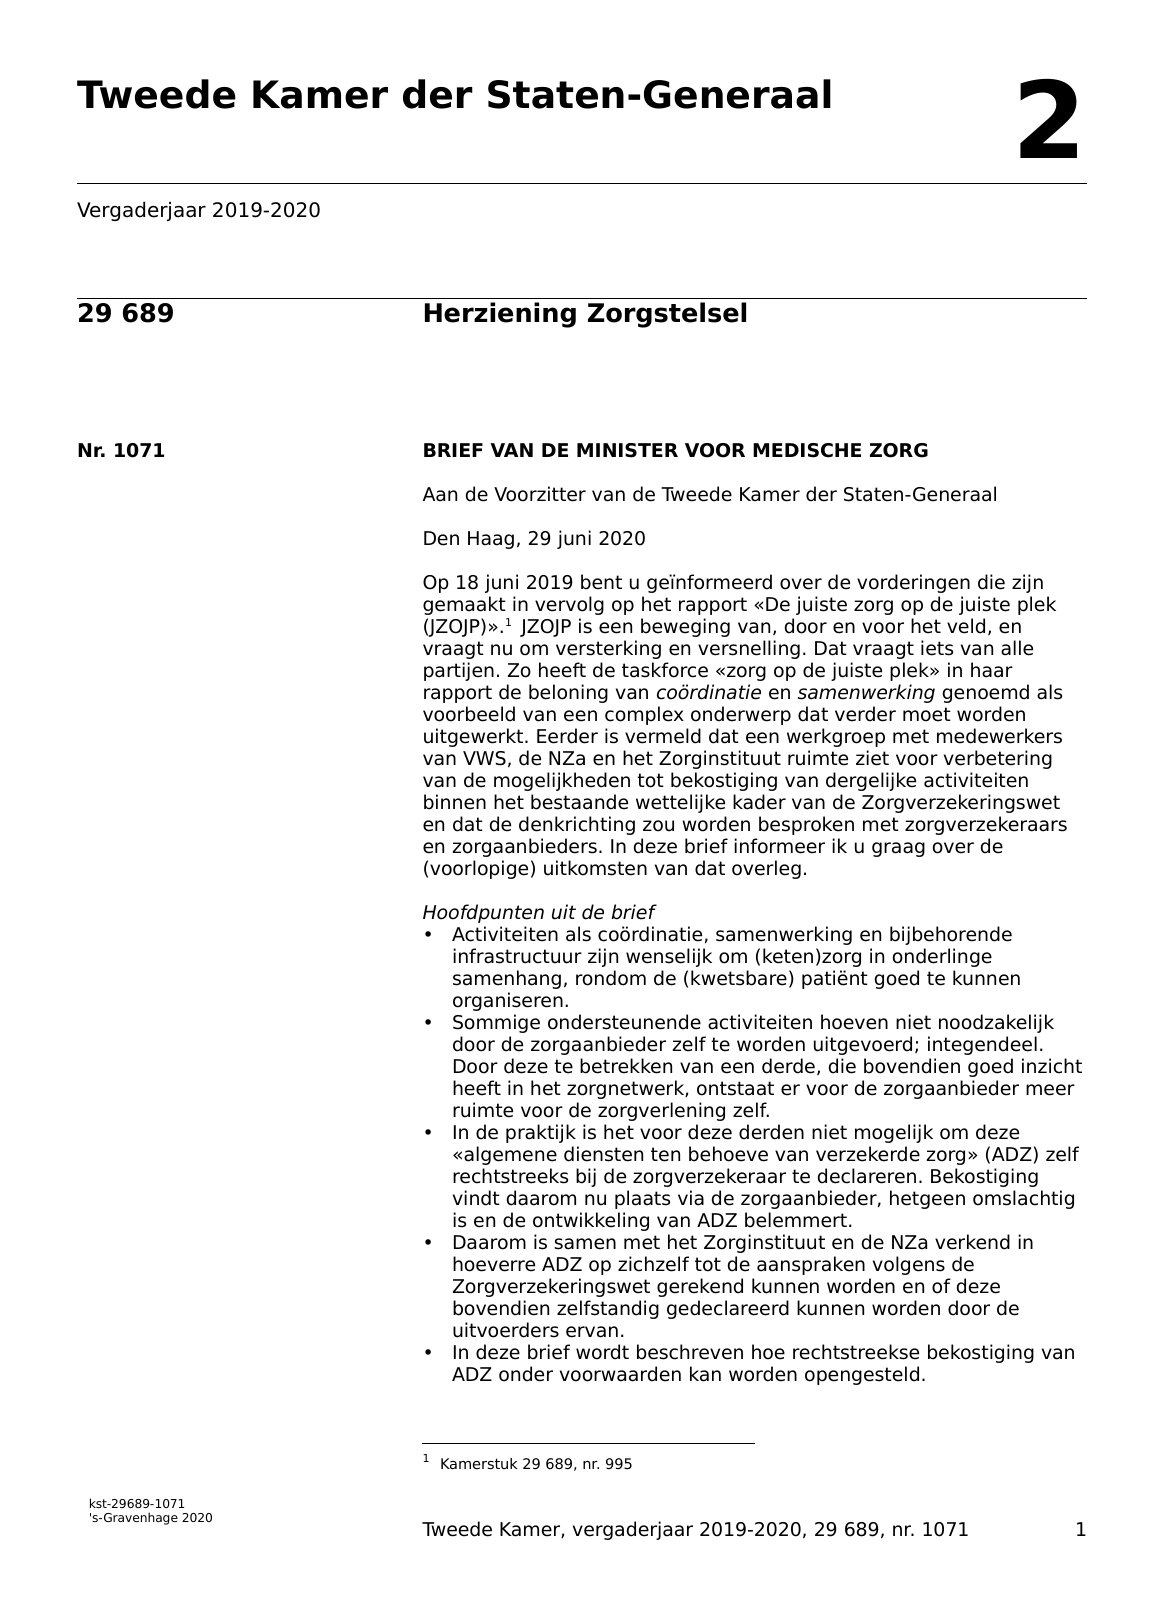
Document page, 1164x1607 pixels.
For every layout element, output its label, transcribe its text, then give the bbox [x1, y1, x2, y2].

text • Daarom is samen met het Zorginstituut en de NZa verkend in hoeverre ADZ op zichzelf tot de aanspraken volgens de Zorgverzekeringswet gerekend kunnen worden en of deze bovendien zelfstandig gedeclareerd kunnen worden door de uitvoerders ervan. [422, 1232, 1087, 1342]
text • In deze brief wordt beschreven hoe rechtstreekse bekostiging van ADZ onder voorwaarden kan worden opengesteld. [422, 1342, 1087, 1386]
subtitle 29 689 Herziening Zorgstelsel [77, 299, 1087, 329]
text Aan de Voorzitter van de Tweede Kamer der Staten-Generaal [422, 484, 1087, 506]
subtitle Nr. 1071 BRIEF VAN DE MINISTER VOOR MEDISCHE ZORG [77, 440, 1087, 462]
text • Sommige ondersteunende activiteiten hoeven niet noodzakelijk door de zorgaanbieder zelf te worden uitgevoerd; integendeel. Door deze te betrekken van een derde, die bovendien goed inzicht heeft in het zorgnetwerk, ontstaat er voor de zorgaanbieder meer ruimte voor de zorgverlening zelf. [422, 1012, 1087, 1122]
text 's-Gravenhage 2020 [88, 1511, 323, 1525]
text kst-29689-1071 [88, 1497, 323, 1511]
text • In de praktijk is het voor deze derden niet mogelijk om deze «algemene diensten ten behoeve van verzekerde zorg» (ADZ) zelf rechtstreeks bij de zorgverzekeraar te declareren. Bekostiging vindt daarom nu plaats via de zorgaanbieder, hetgeen omslachtig is en de ontwikkeling van ADZ belemmert. [422, 1122, 1087, 1232]
subtitle Hoofdpunten uit de brief [422, 902, 1087, 924]
table_header 2 [886, 59, 1087, 183]
text • Activiteiten als coördinatie, samenwerking en bijbehorende infrastructuur zijn wenselijk om (keten)zorg in onderlinge samenhang, rondom de (kwetsbare) patiënt goed te kunnen organiseren. [422, 924, 1087, 1012]
text Op 18 juni 2019 bent u geïnformeerd over de vorderingen die zijn gemaakt in vervolg op het rapport «De juiste zorg op de juiste plek (JZOJP)». JZOJP is een beweging van, door en voor het veld, en vraagt nu om versterking en versnelling. Dat vraagt iets van alle partijen. Zo heeft de taskforce «zorg op de juiste plek» in haar rapport de beloning van coördinatie en samenwerking genoemd als voorbeeld van een complex onderwerp dat verder moet worden uitgewerkt. Eerder is vermeld dat een werkgroep met medewerkers van VWS, de NZa en het Zorginstituut ruimte ziet voor verbetering van de mogelijkheden tot bekostiging van dergelijke activiteiten binnen het bestaande wettelijke kader van de Zorgverzekeringswet en dat de denkrichting zou worden besproken met zorgverzekeraars en zorgaanbieders. In deze brief informeer ik u graag over de (voorlopige) uitkomsten van dat overleg. [422, 572, 1087, 880]
table_cell Vergaderjaar 2019-2020 [77, 184, 1087, 298]
text Den Haag, 29 juni 2020 [422, 528, 1087, 550]
text Kamerstuk 29 689, nr. 995 [422, 1452, 1087, 1474]
table_header Tweede Kamer der Staten-Generaal [77, 59, 886, 183]
